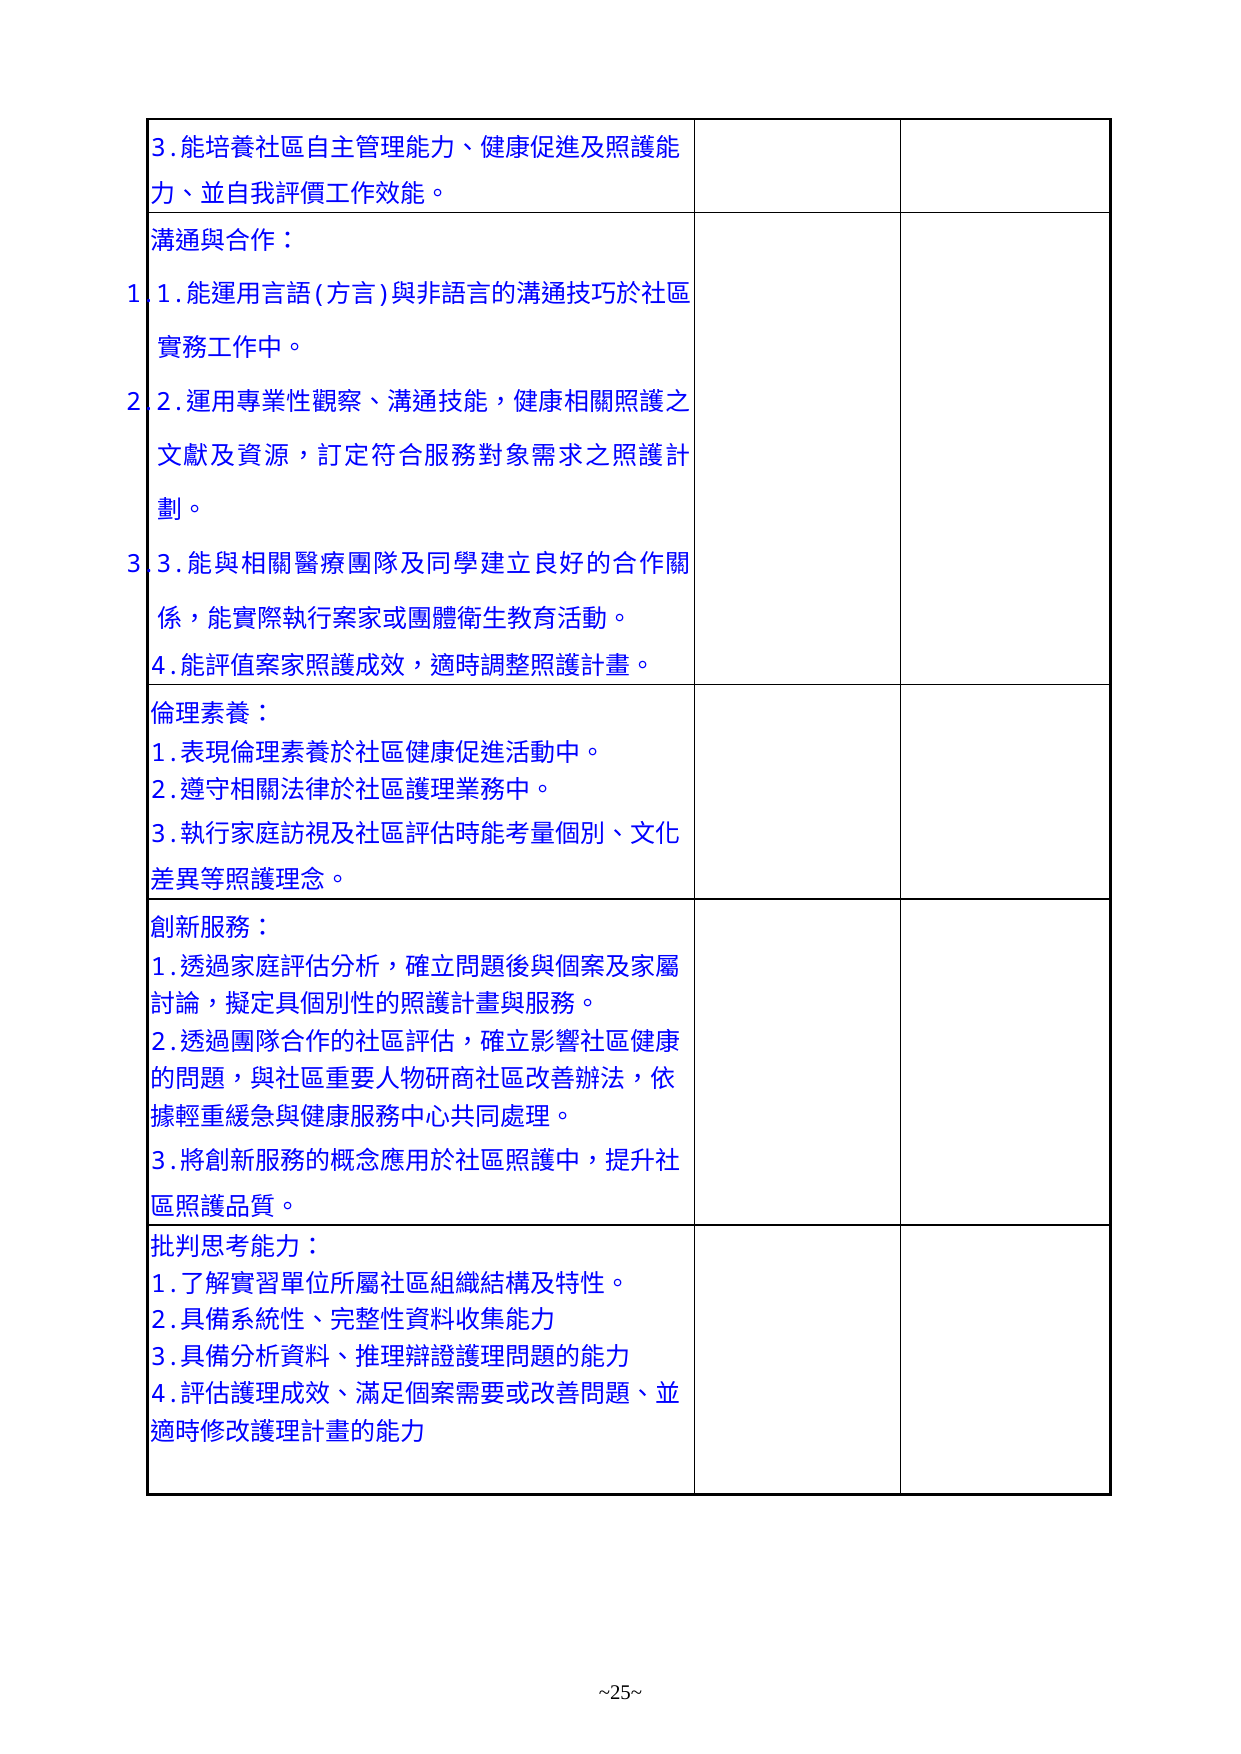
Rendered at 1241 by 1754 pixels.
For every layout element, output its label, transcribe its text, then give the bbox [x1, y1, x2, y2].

table_cell 創新服務： 1.透過家庭評估分析，確立問題後與個案及家屬討論，擬定具個別性的照護計畫與服務。 2.透過團隊合作的社區評估，確立影響社區健康的問題，與社區重要人物研商社區改善辦法，依據輕重緩急與健康服務中心共同處理。 3.將創新服務的概念應用於社區照護中，提升社區照護品質。 [149, 900, 694, 1224]
table_cell [695, 1226, 900, 1493]
table_cell [695, 900, 900, 1224]
table_cell [901, 213, 1109, 684]
table_cell [901, 900, 1109, 1224]
table_cell [695, 213, 900, 684]
table_cell 批判思考能力： 1.了解實習單位所屬社區組織結構及特性。 2.具備系統性、完整性資料收集能力 3.具備分析資料、推理辯證護理問題的能力 4.評估護理成效、滿足個案需要或改善問題、並適時修改護理計畫的能力 [149, 1226, 694, 1493]
table_cell 倫理素養： 1.表現倫理素養於社區健康促進活動中。 2.遵守相關法律於社區護理業務中。 3.執行家庭訪視及社區評估時能考量個別、文化差異等照護理念。 [149, 685, 694, 898]
table_cell 溝通與合作： 1.1.能運用言語(方言)與非語言的溝通技巧於社區實務工作中。 2.2.運用專業性觀察、溝通技能，健康相關照護之文獻及資源，訂定符合服務對象需求之照護計劃。 3.3.能與相關醫療團隊及同學建立良好的合作關係，能實際執行案家或團體衛生教育活動。 4.能評值案家照護成效，適時調整照護計畫。 [149, 213, 694, 684]
table_cell 克盡職責： 1.1.表現專業精神忠於職守：扮護生角色承擔責任。 2.認同社區護理專業角色的重要性：服儀整潔、態度有禮、準時上下班。 3.能培養社區自主管理能力、健康促進及照護能力、並自我評價工作效能。 [149, 120, 694, 211]
table_cell [901, 120, 1109, 211]
table_cell [695, 120, 900, 211]
table_cell [901, 1226, 1109, 1493]
table_cell [901, 685, 1109, 898]
table_cell [695, 685, 900, 898]
